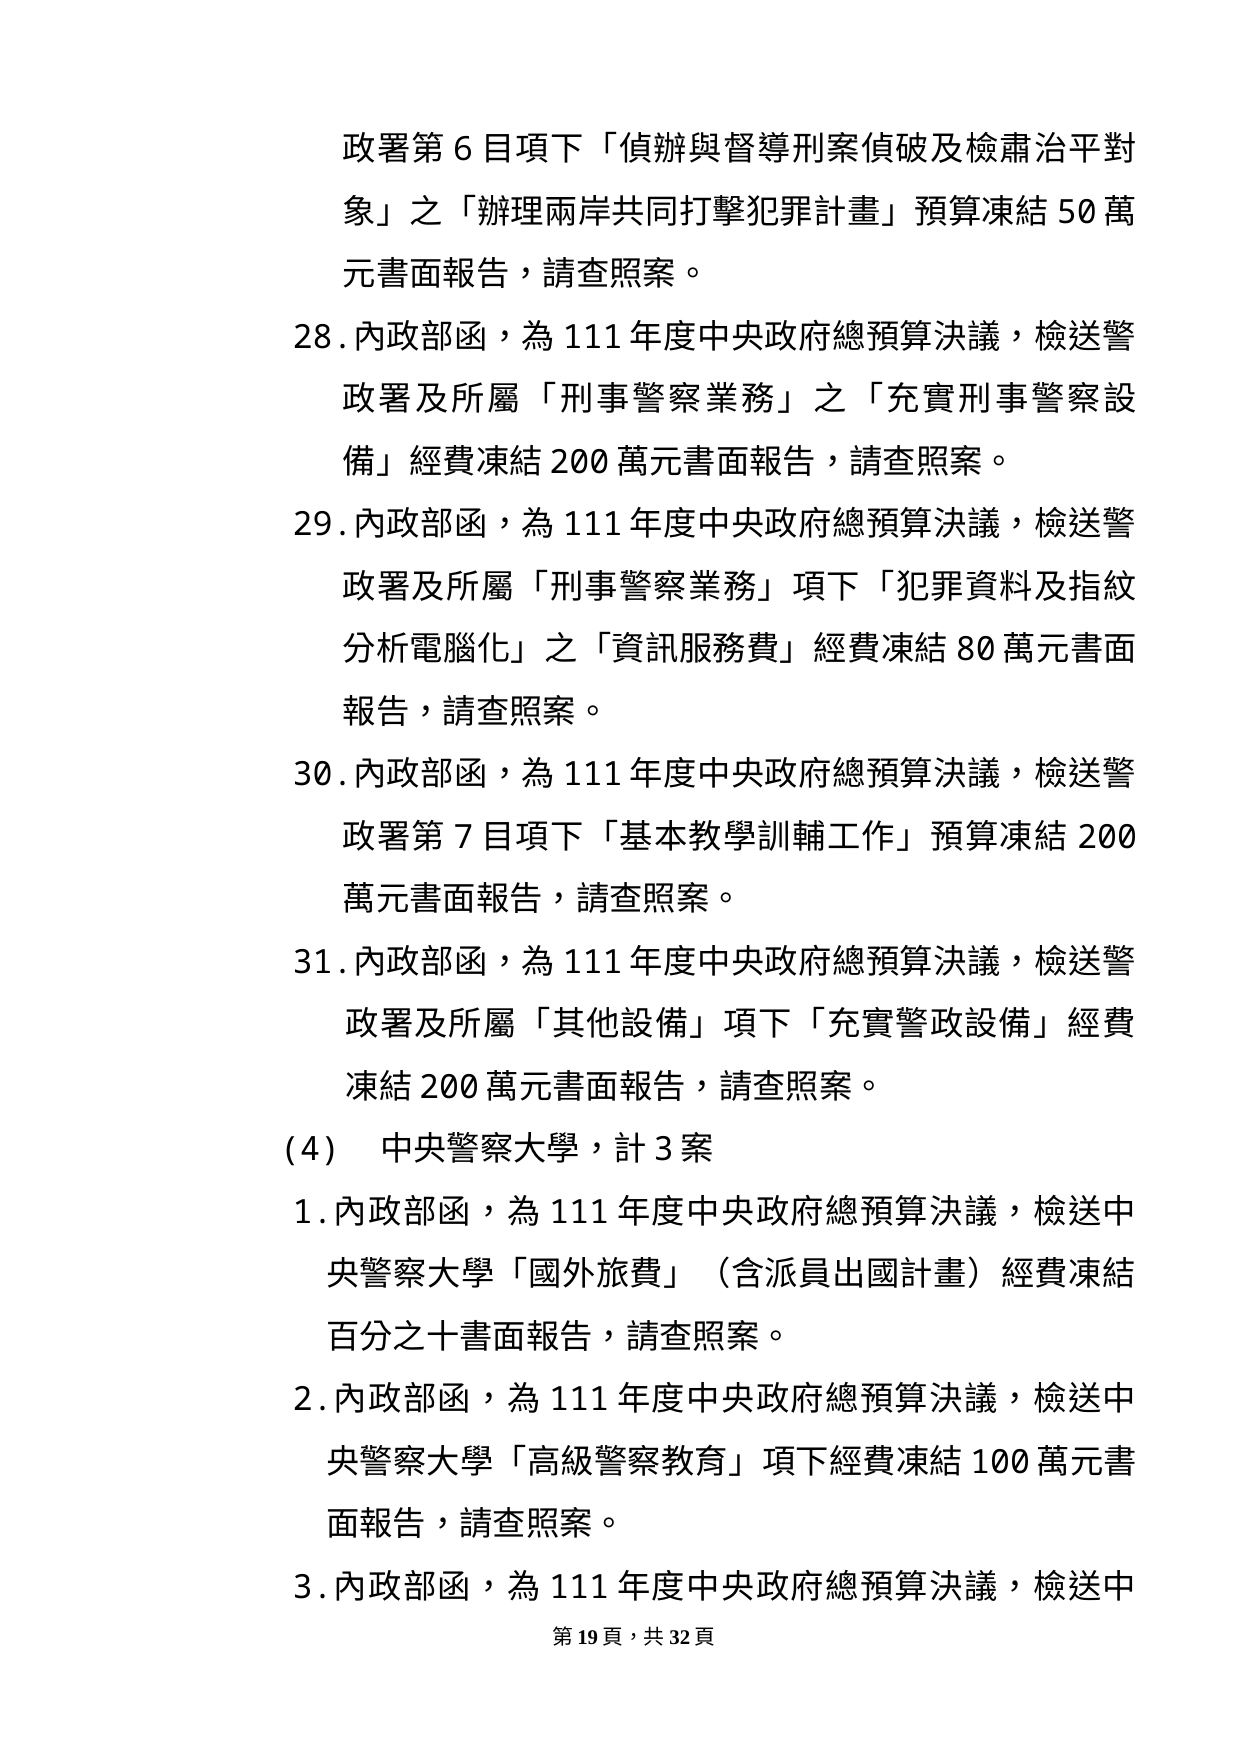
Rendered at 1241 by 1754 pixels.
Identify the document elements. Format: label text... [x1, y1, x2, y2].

text 28.內政部函，為111年度中央政府總預算決議，檢送警政署及所屬「刑事警察業務」之「充實刑事警察設備」經費凍結200萬元書面報告，請查照案。 [292, 292, 1137, 479]
text 3.內政部函，為111年度中央政府總預算決議，檢送中 [292, 1542, 1137, 1604]
text 31.內政部函，為111年度中央政府總預算決議，檢送警政署及所屬「其他設備」項下「充實警政設備」經費凍結200萬元書面報告，請查照案。 [292, 917, 1137, 1104]
text 29.內政部函，為111年度中央政府總預算決議，檢送警政署及所屬「刑事警察業務」項下「犯罪資料及指紋分析電腦化」之「資訊服務費」經費凍結80萬元書面報告，請查照案。 [292, 479, 1137, 729]
text 政署第6目項下「偵辦與督導刑案偵破及檢肅治平對象」之「辦理兩岸共同打擊犯罪計畫」預算凍結50萬元書面報告，請查照案。 [292, 104, 1137, 292]
list 中央警察大學，計3案 [280, 1104, 1137, 1167]
text 1.內政部函，為111年度中央政府總預算決議，檢送中央警察大學「國外旅費」（含派員出國計畫）經費凍結百分之十書面報告，請查照案。 [292, 1167, 1137, 1354]
text 30.內政部函，為111年度中央政府總預算決議，檢送警政署第7目項下「基本教學訓輔工作」預算凍結200萬元書面報告，請查照案。 [292, 729, 1137, 917]
text 2.內政部函，為111年度中央政府總預算決議，檢送中央警察大學「高級警察教育」項下經費凍結100萬元書面報告，請查照案。 [292, 1354, 1137, 1542]
